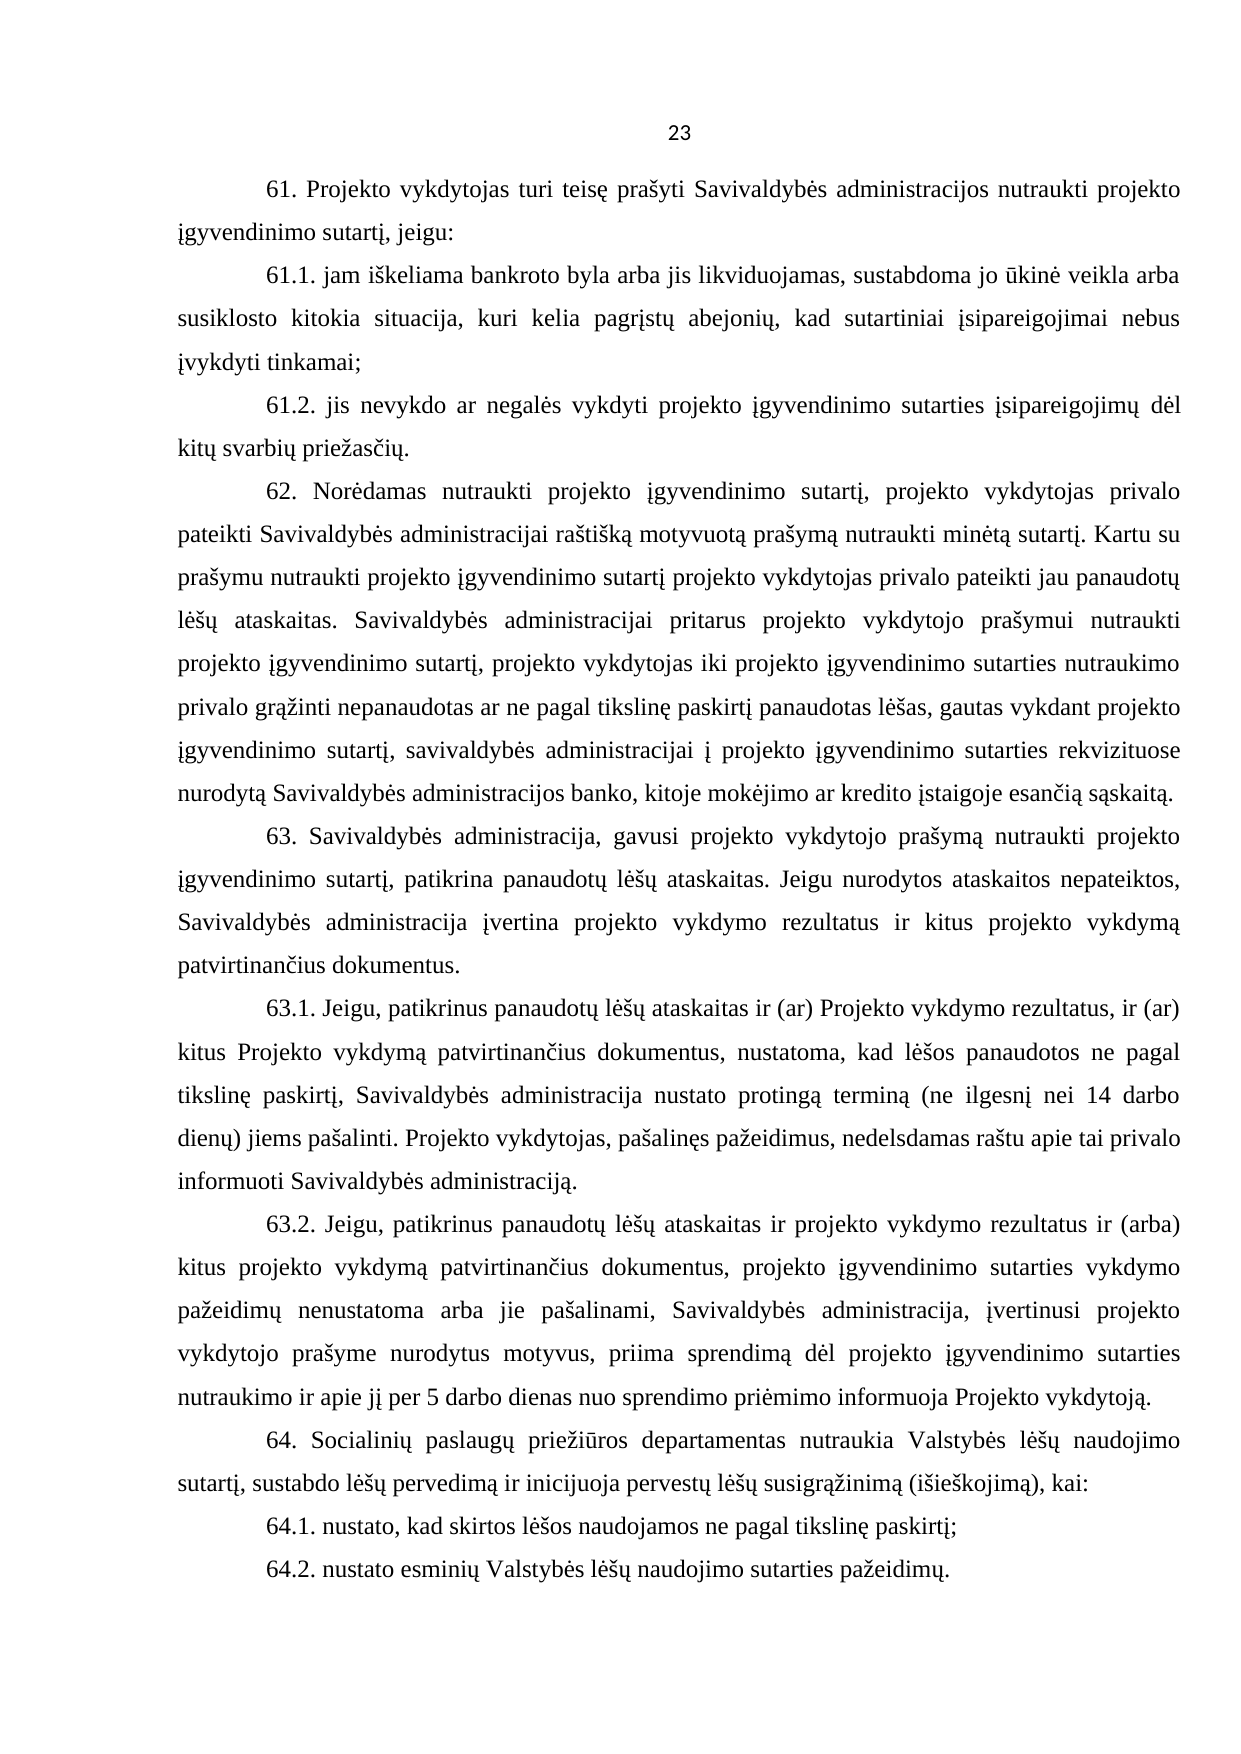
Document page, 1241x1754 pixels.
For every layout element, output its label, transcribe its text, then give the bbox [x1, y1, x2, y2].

text 64.1. nustato, kad skirtos lėšos naudojamos ne pagal tikslinę paskirtį; [177, 1511, 1181, 1540]
text 63.1. Jeigu, patikrinus panaudotų lėšų ataskaitas ir (ar) Projekto vykdymo rezultatus, ir (ar) kitus Projekto vykdymą patvirtinančius dokumentus, nustatoma, kad lėšos panaudotos ne pagal tikslinę paskirtį, Savivaldybės administracija nustato protingą terminą (ne ilgesnį nei 14 darbo dienų) jiems pašalinti. Projekto vykdytojas, pašalinęs pažeidimus, nedelsdamas raštu apie tai privalo informuoti Savivaldybės administraciją. [177, 993, 1181, 1195]
text 61.1. jam iškeliama bankroto byla arba jis likviduojamas, sustabdoma jo ūkinė veikla arba susiklosto kitokia situacija, kuri kelia pagrįstų abejonių, kad sutartiniai įsipareigojimai nebus įvykdyti tinkamai; [177, 260, 1181, 375]
text 61. Projekto vykdytojas turi teisę prašyti Savivaldybės administracijos nutraukti projekto įgyvendinimo sutartį, jeigu: [177, 174, 1181, 246]
text 63. Savivaldybės administracija, gavusi projekto vykdytojo prašymą nutraukti projekto įgyvendinimo sutartį, patikrina panaudotų lėšų ataskaitas. Jeigu nurodytos ataskaitos nepateiktos, Savivaldybės administracija įvertina projekto vykdymo rezultatus ir kitus projekto vykdymą patvirtinančius dokumentus. [177, 821, 1181, 979]
text 64. Socialinių paslaugų priežiūros departamentas nutraukia Valstybės lėšų naudojimo sutartį, sustabdo lėšų pervedimą ir inicijuoja pervestų lėšų susigrąžinimą (išieškojimą), kai: [177, 1425, 1181, 1497]
text 61.2. jis nevykdo ar negalės vykdyti projekto įgyvendinimo sutarties įsipareigojimų dėl kitų svarbių priežasčių. [177, 390, 1181, 462]
text 64.2. nustato esminių Valstybės lėšų naudojimo sutarties pažeidimų. [177, 1554, 1181, 1583]
text 63.2. Jeigu, patikrinus panaudotų lėšų ataskaitas ir projekto vykdymo rezultatus ir (arba) kitus projekto vykdymą patvirtinančius dokumentus, projekto įgyvendinimo sutarties vykdymo pažeidimų nenustatoma arba jie pašalinami, Savivaldybės administracija, įvertinusi projekto vykdytojo prašyme nurodytus motyvus, priima sprendimą dėl projekto įgyvendinimo sutarties nutraukimo ir apie jį per 5 darbo dienas nuo sprendimo priėmimo informuoja Projekto vykdytoją. [177, 1209, 1181, 1410]
text 62. Norėdamas nutraukti projekto įgyvendinimo sutartį, projekto vykdytojas privalo pateikti Savivaldybės administracijai raštišką motyvuotą prašymą nutraukti minėtą sutartį. Kartu su prašymu nutraukti projekto įgyvendinimo sutartį projekto vykdytojas privalo pateikti jau panaudotų lėšų ataskaitas. Savivaldybės administracijai pritarus projekto vykdytojo prašymui nutraukti projekto įgyvendinimo sutartį, projekto vykdytojas iki projekto įgyvendinimo sutarties nutraukimo privalo grąžinti nepanaudotas ar ne pagal tikslinę paskirtį panaudotas lėšas, gautas vykdant projekto įgyvendinimo sutartį, savivaldybės administracijai į projekto įgyvendinimo sutarties rekvizituose nurodytą Savivaldybės administracijos banko, kitoje mokėjimo ar kredito įstaigoje esančią sąskaitą. [177, 476, 1181, 807]
